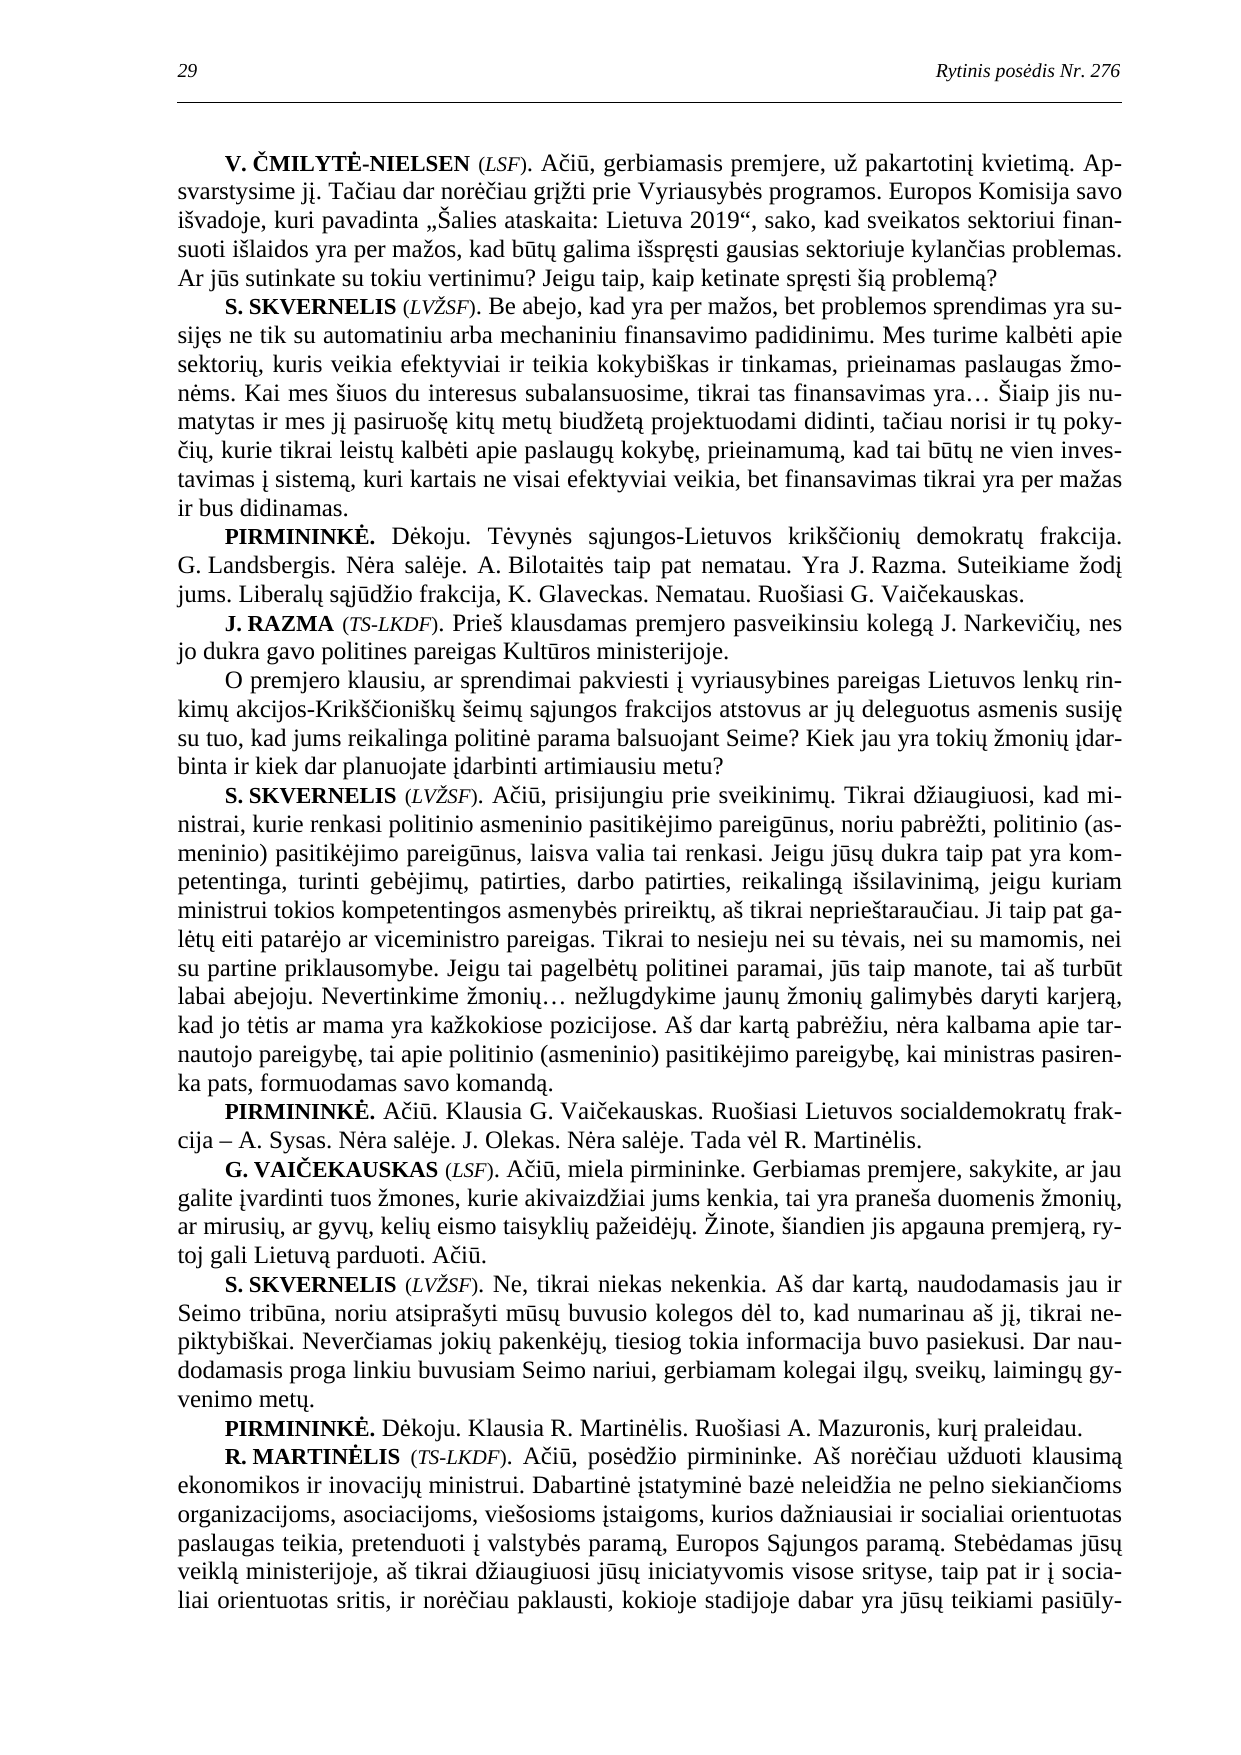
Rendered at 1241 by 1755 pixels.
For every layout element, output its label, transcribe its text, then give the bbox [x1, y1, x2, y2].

text PIRMININKĖ. Ačiū. Klau­sia G. Vai­če­kaus­kas. Ruo­šia­si Lie­tu­vos so­cial­de­mok­ra­tų frak­ci­ja – A. Sy­sas. Nė­ra sa­lė­je. J. Ole­kas. Nė­ra sa­lė­je. Ta­da vėl R. Mar­ti­nė­lis. [177, 1096, 1122, 1154]
text J. RAZMA (TS-LKDF). Prieš klaus­da­mas prem­je­ro pa­svei­kin­siu ko­le­gą J. Nar­ke­vi­čių, nes jo duk­ra ga­vo po­li­ti­nes pa­rei­gas Kul­tū­ros mi­nis­te­ri­jo­je. [177, 608, 1122, 665]
text S. SKVERNELIS (LVŽSF). Ne, tik­rai nie­kas ne­ken­kia. Aš dar kar­tą, nau­do­da­ma­sis jau ir Sei­mo tri­bū­na, no­riu at­si­pra­šy­ti mū­sų bu­vu­sio ko­le­gos dėl to, kad nu­ma­ri­nau aš jį, tik­rai ne­pik­ty­biš­kai. Ne­ver­čia­mas jo­kių pa­ken­kė­jų, tie­siog to­kia in­for­ma­ci­ja bu­vo pa­sie­ku­si. Dar nau­do­da­ma­sis pro­ga lin­kiu bu­vu­siam Sei­mo na­riui, ger­bia­mam ko­le­gai il­gų, svei­kų, lai­min­gų gy­ve­ni­mo me­tų. [177, 1269, 1122, 1413]
text PIRMININKĖ. Dė­ko­ju. Tė­vy­nės są­jun­gos-Lie­tu­vos krikš­čio­nių de­mok­ra­tų frak­ci­ja. G. Lan­d­sber­gis. Nė­ra sa­lė­je. A. Bi­lo­tai­tės taip pat ne­ma­tau. Yra J. Raz­ma. Su­tei­kia­me žo­dį jums. Li­be­ra­lų są­jū­džio frak­ci­ja, K. Gla­vec­kas. Ne­ma­tau. Ruo­šia­si G. Vai­če­kaus­kas. [177, 521, 1122, 608]
text R. MARTINĖLIS (TS-LKDF). Ačiū, po­sė­džio pir­mi­nin­ke. Aš no­rė­čiau už­duo­ti klau­si­mą eko­no­mi­kos ir ino­va­ci­jų mi­nist­rui. Da­bar­ti­nė įsta­ty­mi­nė ba­zė ne­lei­džia ne pel­no sie­kian­čioms or­ga­ni­za­ci­joms, aso­cia­ci­joms, vie­šo­sioms įstai­goms, ku­rios daž­niau­siai ir so­cia­liai orien­tuo­tas pa­slau­gas tei­kia, pre­ten­duo­ti į vals­ty­bės pa­ra­mą, Eu­ro­pos Są­jun­gos pa­ra­mą. Ste­bė­da­mas jū­sų veik­lą mi­nis­te­ri­jo­je, aš tik­rai džiau­giuo­si jū­sų ini­cia­ty­vo­mis vi­so­se sri­ty­se, taip pat ir į so­cia­liai orien­tuo­tas sri­tis, ir no­rė­čiau pa­klaus­ti, ko­kio­je sta­di­jo­je da­bar yra jū­sų tei­kia­mi pa­siū­ly­ [177, 1441, 1122, 1614]
text V. ČMILYTĖ-NIELSEN (LSF). Ačiū, ger­bia­ma­sis prem­je­re, už pa­kar­to­ti­nį kvie­ti­mą. Ap­svars­ty­si­me jį. Ta­čiau dar no­rė­čiau grįž­ti prie Vy­riau­sy­bės pro­gra­mos. Eu­ro­pos Ko­mi­si­ja sa­vo iš­va­do­je, ku­ri pa­va­din­ta „Ša­lies ata­skai­ta: Lie­tu­va 2019“, sa­ko, kad svei­ka­tos sek­to­riui fi­nan­suo­ti iš­lai­dos yra per ma­žos, kad bū­tų ga­li­ma iš­spręs­ti gau­sias sek­to­riu­je ky­lan­čias pro­ble­mas. Ar jūs su­tin­ka­te su to­kiu ver­ti­ni­mu? Jei­gu taip, kaip ke­ti­na­te spręs­ti šią pro­ble­mą? [177, 148, 1122, 291]
text S. SKVERNELIS (LVŽSF). Ačiū, pri­si­jun­giu prie svei­ki­ni­mų. Tik­rai džiau­giuo­si, kad mi­nist­rai, ku­rie ren­ka­si po­li­ti­nio as­me­ni­nio pa­si­ti­kė­ji­mo pa­rei­gū­nus, no­riu pa­brėž­ti, po­li­ti­nio (as­me­ni­nio) pa­si­ti­kė­ji­mo pa­rei­gū­nus, lais­va va­lia tai ren­ka­si. Jei­gu jū­sų duk­ra taip pat yra kom­pe­ten­tin­ga, tu­rin­ti ge­bė­ji­mų, pa­tir­ties, dar­bo pa­tir­ties, rei­ka­lin­gą iš­si­la­vi­ni­mą, jei­gu ku­riam mi­nist­rui to­kios kom­pe­ten­tin­gos as­me­ny­bės pri­reik­tų, aš tik­rai ne­pri­eš­ta­rau­čiau. Ji taip pat ga­lė­tų eiti pa­ta­rė­jo ar vi­ce­mi­nist­ro pa­rei­ga­s. Tik­rai to ne­sie­ju nei su tė­vais, nei su ma­mo­mis, nei su par­ti­ne pri­klau­so­my­be. Jei­gu tai pa­gel­bė­tų po­li­ti­nei pa­ra­mai, jūs taip ma­no­te, tai aš tur­būt la­bai abe­jo­ju. Ne­ver­tin­ki­me žmo­nių… ne­žlug­dy­ki­me jau­nų žmo­nių ga­li­my­bės da­ry­ti kar­je­rą, kad jo tė­tis ar ma­ma yra kaž­ko­kio­se po­zi­ci­jo­se. Aš dar kar­tą pa­brė­žiu, nė­ra kal­ba­ma apie tar­nau­to­jo pa­rei­gy­bę, tai apie po­li­ti­nio (as­me­ni­nio) pa­si­ti­kė­ji­mo pa­rei­gy­bę, kai mi­nist­ras pa­si­ren­ka pats, for­muo­da­mas sa­vo ko­man­dą. [177, 780, 1122, 1096]
text O prem­je­ro klau­siu, ar spren­di­mai pa­kvies­ti į vy­riau­sy­bi­nes pa­rei­gas Lie­tu­vos len­kų rin­ki­mų ak­ci­jos-Krikš­čio­niš­kų šei­mų są­jun­gos frak­ci­jos at­sto­vus ar jų de­le­guo­tus as­me­nis su­si­ję su tuo, kad jums rei­ka­lin­ga po­li­ti­nė pa­ra­ma bal­suo­jant Sei­me? Kiek jau yra to­kių žmo­nių įdar­bin­ta ir kiek dar pla­nuo­ja­te įdar­bin­ti ar­ti­miau­siu me­tu? [177, 665, 1122, 780]
text G. VAIČEKAUSKAS (LSF). Ačiū, mie­la pir­mi­nin­ke. Ger­bia­mas prem­je­re, sa­ky­ki­te, ar jau ga­li­te įvar­din­ti tuos žmo­nes, ku­rie aki­vaiz­džiai jums ken­kia, tai yra pra­ne­ša duo­me­nis žmo­nių, ar mi­ru­sių, ar gy­vų, ke­lių eis­mo tai­syk­lių pa­žei­dė­jų. Ži­no­te, šian­dien jis ap­gau­na prem­je­rą, ry­toj ga­li Lie­tu­vą par­duo­ti. Ačiū. [177, 1154, 1122, 1269]
text PIRMININKĖ. Dė­ko­ju. Klau­sia R. Mar­ti­nė­lis. Ruo­šia­si A. Ma­zu­ro­nis, ku­rį pra­lei­dau. [177, 1413, 1122, 1441]
text S. SKVERNELIS (LVŽSF). Be abe­jo, kad yra per ma­žos, bet pro­ble­mos spren­di­mas yra su­si­jęs ne tik su au­to­ma­ti­niu ar­ba me­cha­ni­niu fi­nan­sa­vi­mo pa­di­di­ni­mu. Mes tu­ri­me kal­bė­ti apie sek­to­rių, ku­ris vei­kia efek­ty­viai ir tei­kia ko­ky­biš­kas ir tin­ka­mas, pri­ei­na­mas pa­slau­gas žmo­nėms. Kai mes šiuos du in­te­re­sus su­ba­lan­suo­si­me, tik­rai tas fi­nan­sa­vi­mas yra… Šiaip jis nu­ma­ty­tas ir mes jį pa­si­ruo­šę ki­tų me­tų biu­dže­tą pro­jek­tuo­da­mi di­din­ti, ta­čiau no­ri­si ir tų po­ky­čių, ku­rie tik­rai leis­tų kal­bė­ti apie pa­slau­gų ko­ky­bę, pri­ei­na­mu­mą, kad tai bū­tų ne vien in­ves­ta­vi­mas į sis­te­mą, ku­ri kar­tais ne vi­sai efek­ty­viai vei­kia, bet fi­nan­sa­vi­mas tik­rai yra per ma­žas ir bus di­di­na­mas. [177, 291, 1122, 521]
